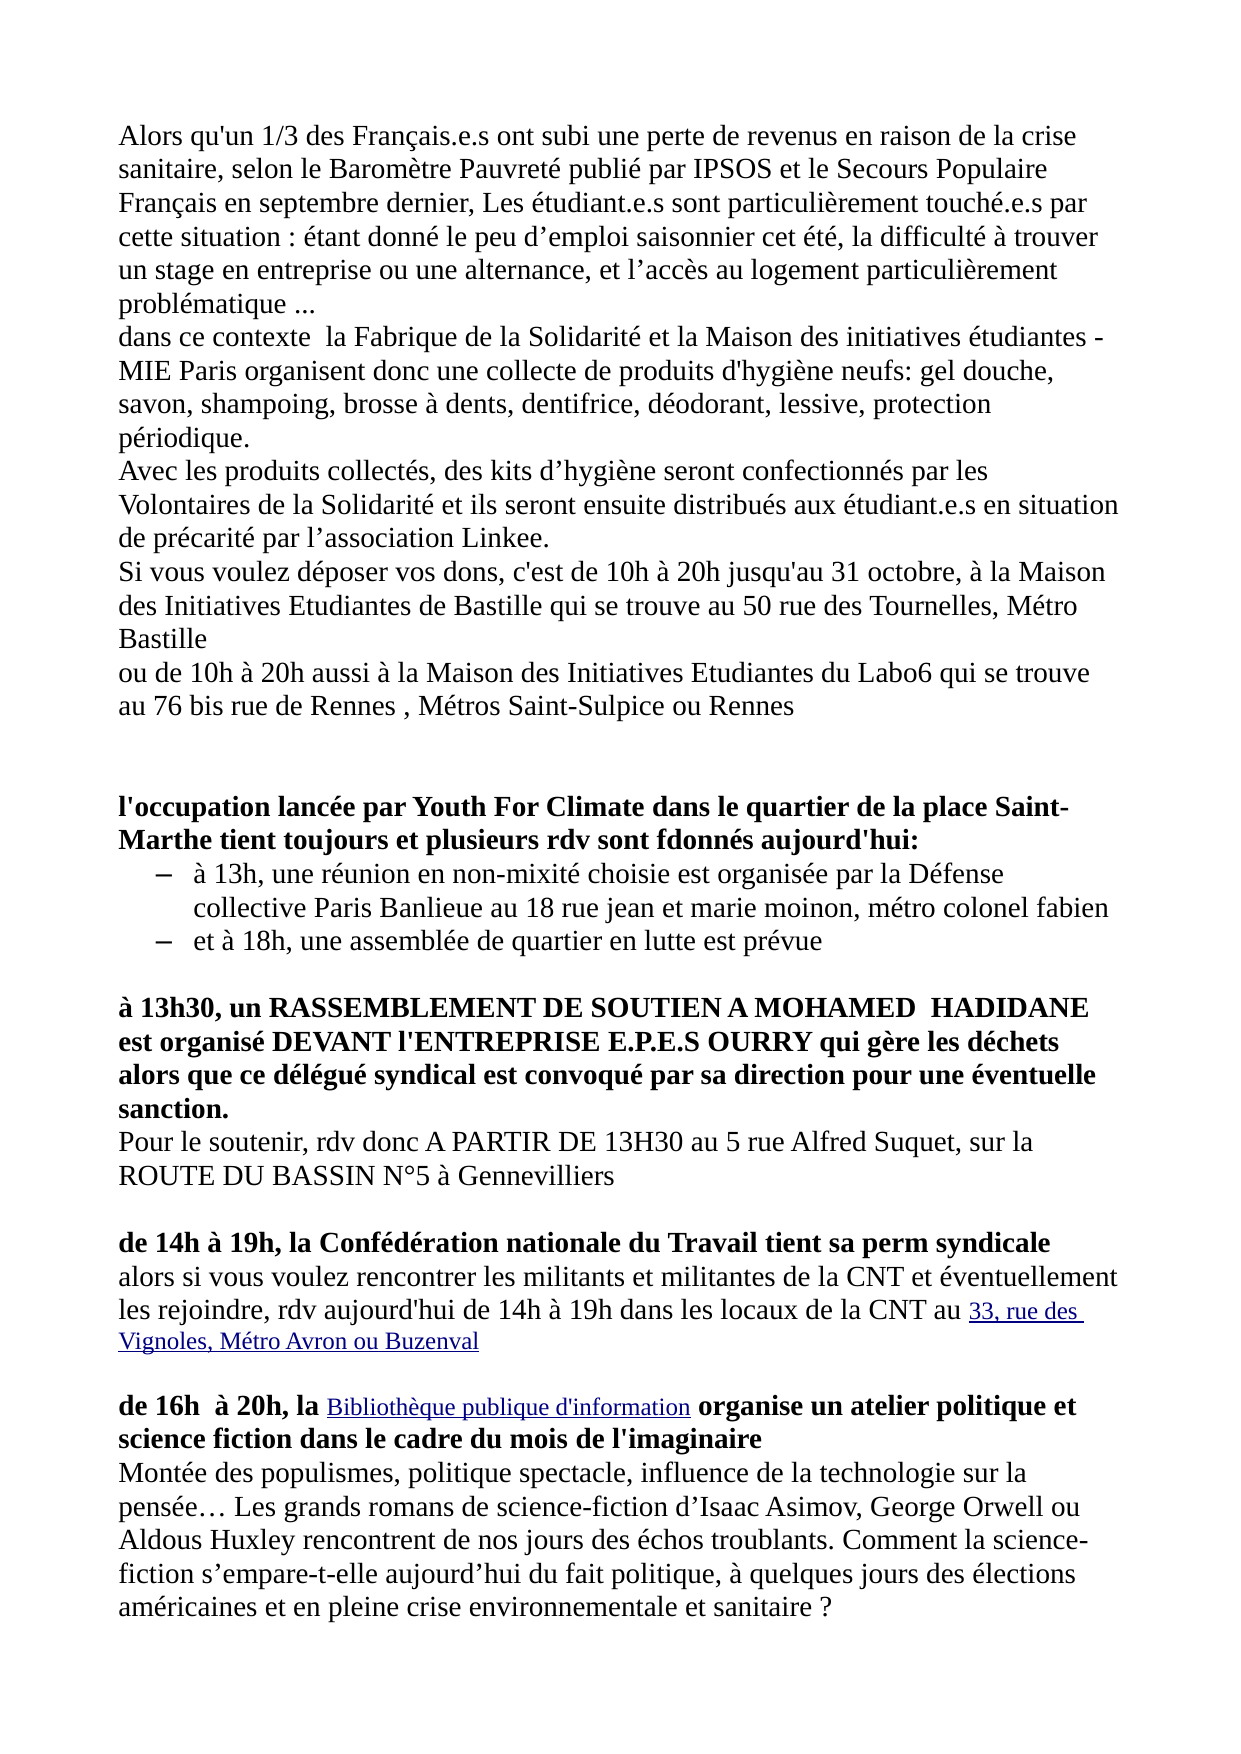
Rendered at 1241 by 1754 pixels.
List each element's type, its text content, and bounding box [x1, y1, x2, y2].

list et à 18h, une assemblée de quartier en lutte est prévue [156, 923, 1122, 957]
text Alors qu'un 1/3 des Français.e.s ont subi une perte de revenus en raison de la crise sanitaire, selon le Baromètre Pauvreté publié par IPSOS et le Secours Populaire Français en septembre dernier, Les étudiant.e.s sont particulièrement touché.e.s par cette situation : étant donné le peu d’emploi saisonnier cet été, la difficulté à trouver un stage en entreprise ou une alternance, et l’accès au logement particulièrement problématique ... [118, 118, 1122, 319]
text Si vous voulez déposer vos dons, c'est de 10h à 20h jusqu'au 31 octobre, à la Maison des Initiatives Etudiantes de Bastille qui se trouve au 50 rue des Tournelles, Métro Bastille [118, 554, 1122, 655]
list à 13h, une réunion en non-mixité choisie est organisée par la Défense collective Paris Banlieue au 18 rue jean et marie moinon, métro colonel fabien [156, 856, 1122, 923]
text alors si vous voulez rencontrer les militants et militantes de la CNT et éventuellement les rejoindre, rdv aujourd'hui de 14h à 19h dans les locaux de la CNT au 33, rue des Vignoles, Métro Avron ou Buzenval [118, 1259, 1122, 1354]
text l'occupation lancée par Youth For Climate dans le quartier de la place Saint-Marthe tient toujours et plusieurs rdv sont fdonnés aujourd'hui: [118, 789, 1122, 856]
text Avec les produits collectés, des kits d’hygiène seront confectionnés par les Volontaires de la Solidarité et ils seront ensuite distribués aux étudiant.e.s en situation de précarité par l’association Linkee. [118, 453, 1122, 554]
text dans ce contexte la Fabrique de la Solidarité et la Maison des initiatives étudiantes -MIE Paris organisent donc une collecte de produits d'hygiène neufs: gel douche, savon, shampoing, brosse à dents, dentifrice, déodorant, lessive, protection périodique. [118, 319, 1122, 453]
text de 16h à 20h, la Bibliothèque publique d'information organise un atelier politique et science fiction dans le cadre du mois de l'imaginaire Montée des populismes, politique spectacle, influence de la technologie sur la pensée… Les grands romans de science-fiction d’Isaac Asimov, George Orwell ou Aldous Huxley rencontrent de nos jours des échos troublants. Comment la science-fiction s’empare-t-elle aujourd’hui du fait politique, à quelques jours des élections américaines et en pleine crise environnementale et sanitaire ? [118, 1388, 1122, 1623]
text Pour le soutenir, rdv donc A PARTIR DE 13H30 au 5 rue Alfred Suquet, sur la ROUTE DU BASSIN N°5 à Gennevilliers [118, 1124, 1122, 1192]
text ou de 10h à 20h aussi à la Maison des Initiatives Etudiantes du Labo6 qui se trouve au 76 bis rue de Rennes , Métros Saint-Sulpice ou Rennes [118, 655, 1122, 722]
text de 14h à 19h, la Confédération nationale du Travail tient sa perm syndicale [118, 1225, 1122, 1259]
text à 13h30, un RASSEMBLEMENT DE SOUTIEN A MOHAMED HADIDANE est organisé DEVANT l'ENTREPRISE E.P.E.S OURRY qui gère les déchets alors que ce délégué syndical est convoqué par sa direction pour une éventuelle sanction. [118, 990, 1122, 1124]
